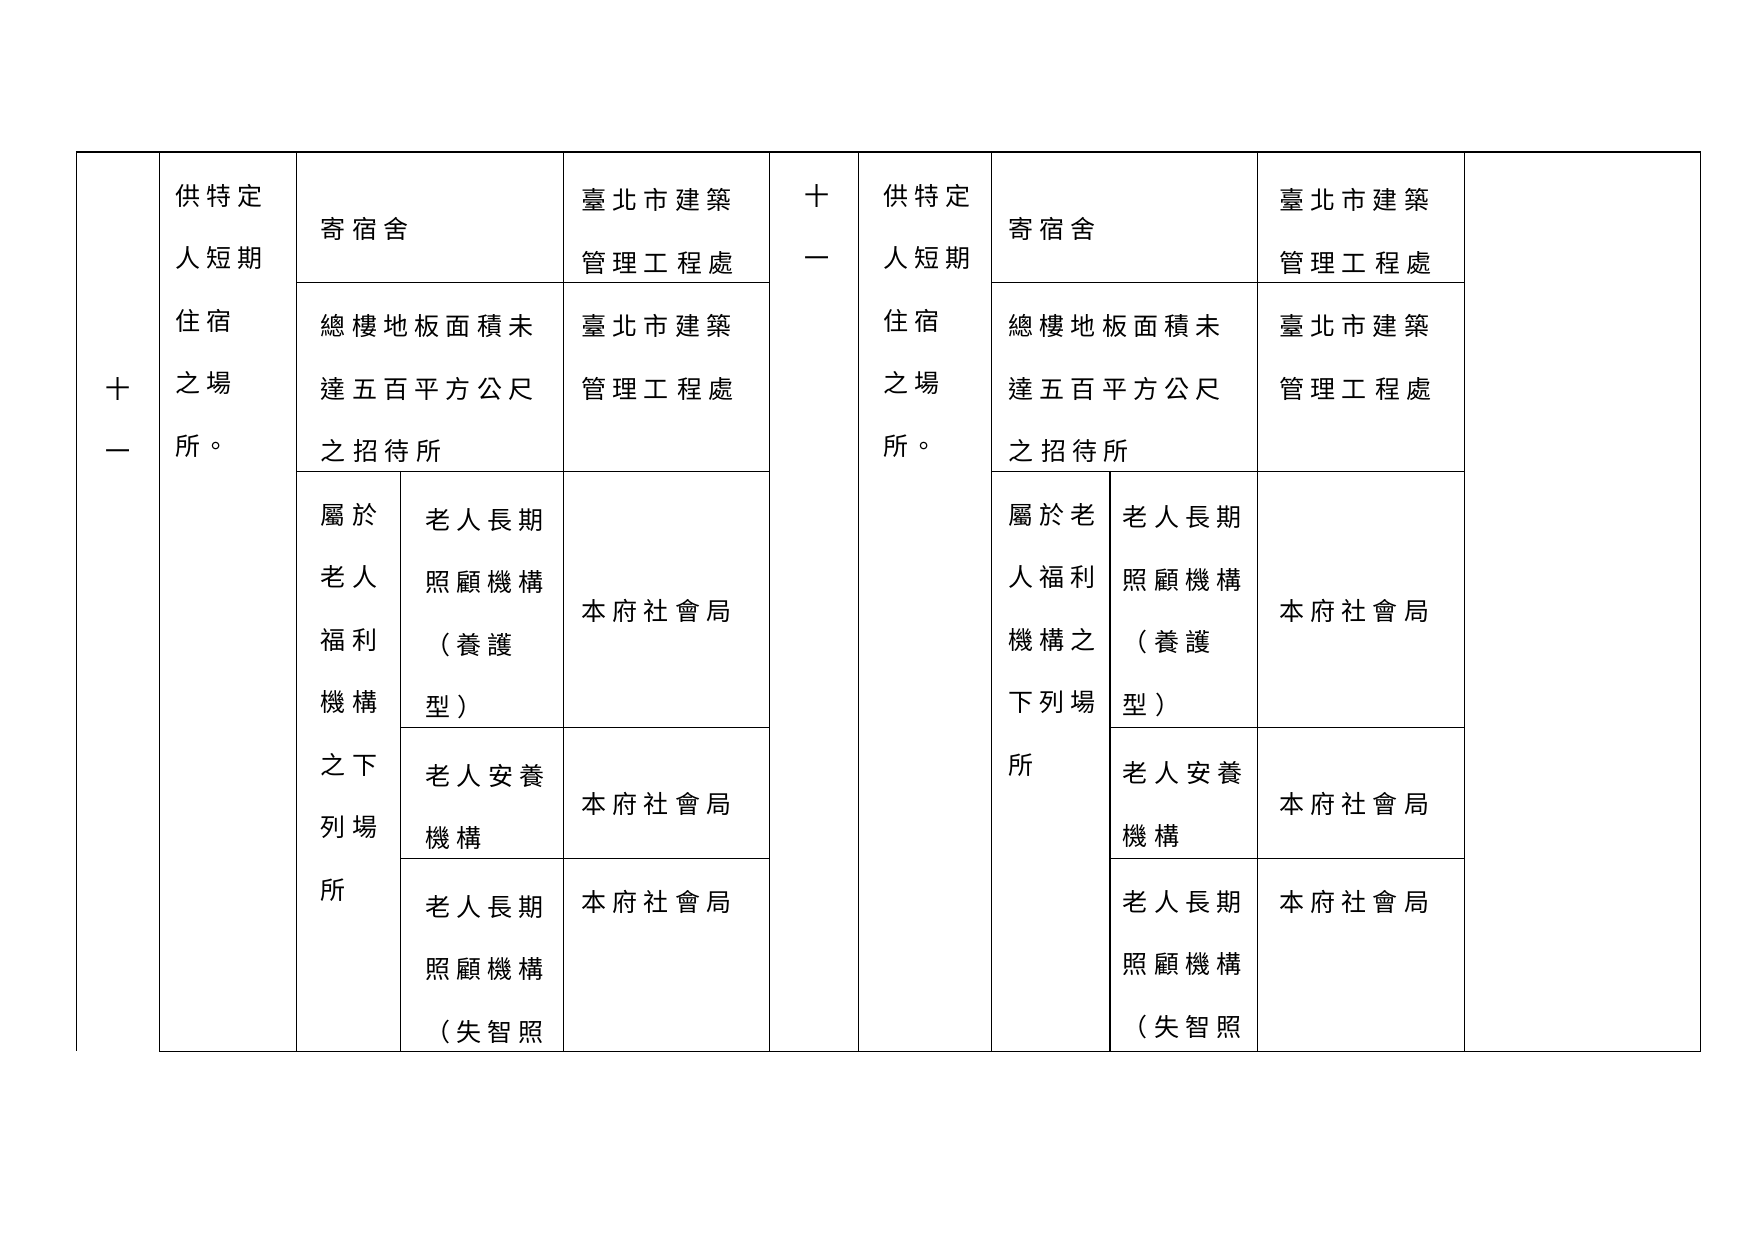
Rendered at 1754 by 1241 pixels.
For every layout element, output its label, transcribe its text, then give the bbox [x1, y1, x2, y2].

table_cell 十一 [77, 153, 159, 471]
table_cell 本府社會局 [564, 728, 769, 858]
table_cell 老人長期照顧機構（養護型） [1111, 472, 1257, 727]
table_cell 屬於老人福利機構之下列場所 [297, 472, 400, 1051]
table_cell 臺北市建築管理工程處 [564, 153, 769, 282]
table_cell 寄宿舍 [992, 153, 1257, 282]
table_cell 寄宿舍 [297, 153, 563, 282]
table_cell 本府社會局 [564, 859, 769, 1051]
table_cell 本府社會局 [1258, 859, 1464, 1051]
table_cell 總樓地板面積未達五百平方公尺之招待所 [992, 283, 1257, 471]
table_cell [77, 471, 159, 727]
table_cell 老人長期照顧機構（失智照 [1111, 859, 1257, 1051]
table_cell 老人長期照顧機構（養護型） [401, 472, 563, 727]
table_cell 供特定人短期住宿 之場所。 [859, 153, 991, 1051]
table_cell 屬於老人福利機構之下列場所 [992, 472, 1109, 1051]
table_cell 本府社會局 [564, 472, 769, 727]
table_cell 老人安養機構 [401, 728, 563, 858]
table_cell 本府社會局 [1258, 728, 1464, 858]
table_cell [1465, 153, 1700, 1051]
table_cell 老人安養機構 [1111, 728, 1257, 858]
table_cell 本府社會局 [1258, 472, 1464, 727]
table_cell 供特定人短期住宿 之場所。 [160, 153, 296, 1051]
table_cell 十一 [770, 153, 858, 1051]
table_cell 總樓地板面積未達五百平方公尺之招待所 [297, 283, 563, 471]
table_cell 臺北市建築管理工程處 [1258, 283, 1464, 471]
table_cell 臺北市建築管理工程處 [1258, 153, 1464, 282]
table_cell [77, 858, 159, 1051]
table_cell [77, 727, 159, 858]
table_cell 老人長期照顧機構（失智照 [401, 859, 563, 1051]
table_cell 臺北市建築管理工程處 [564, 283, 769, 471]
